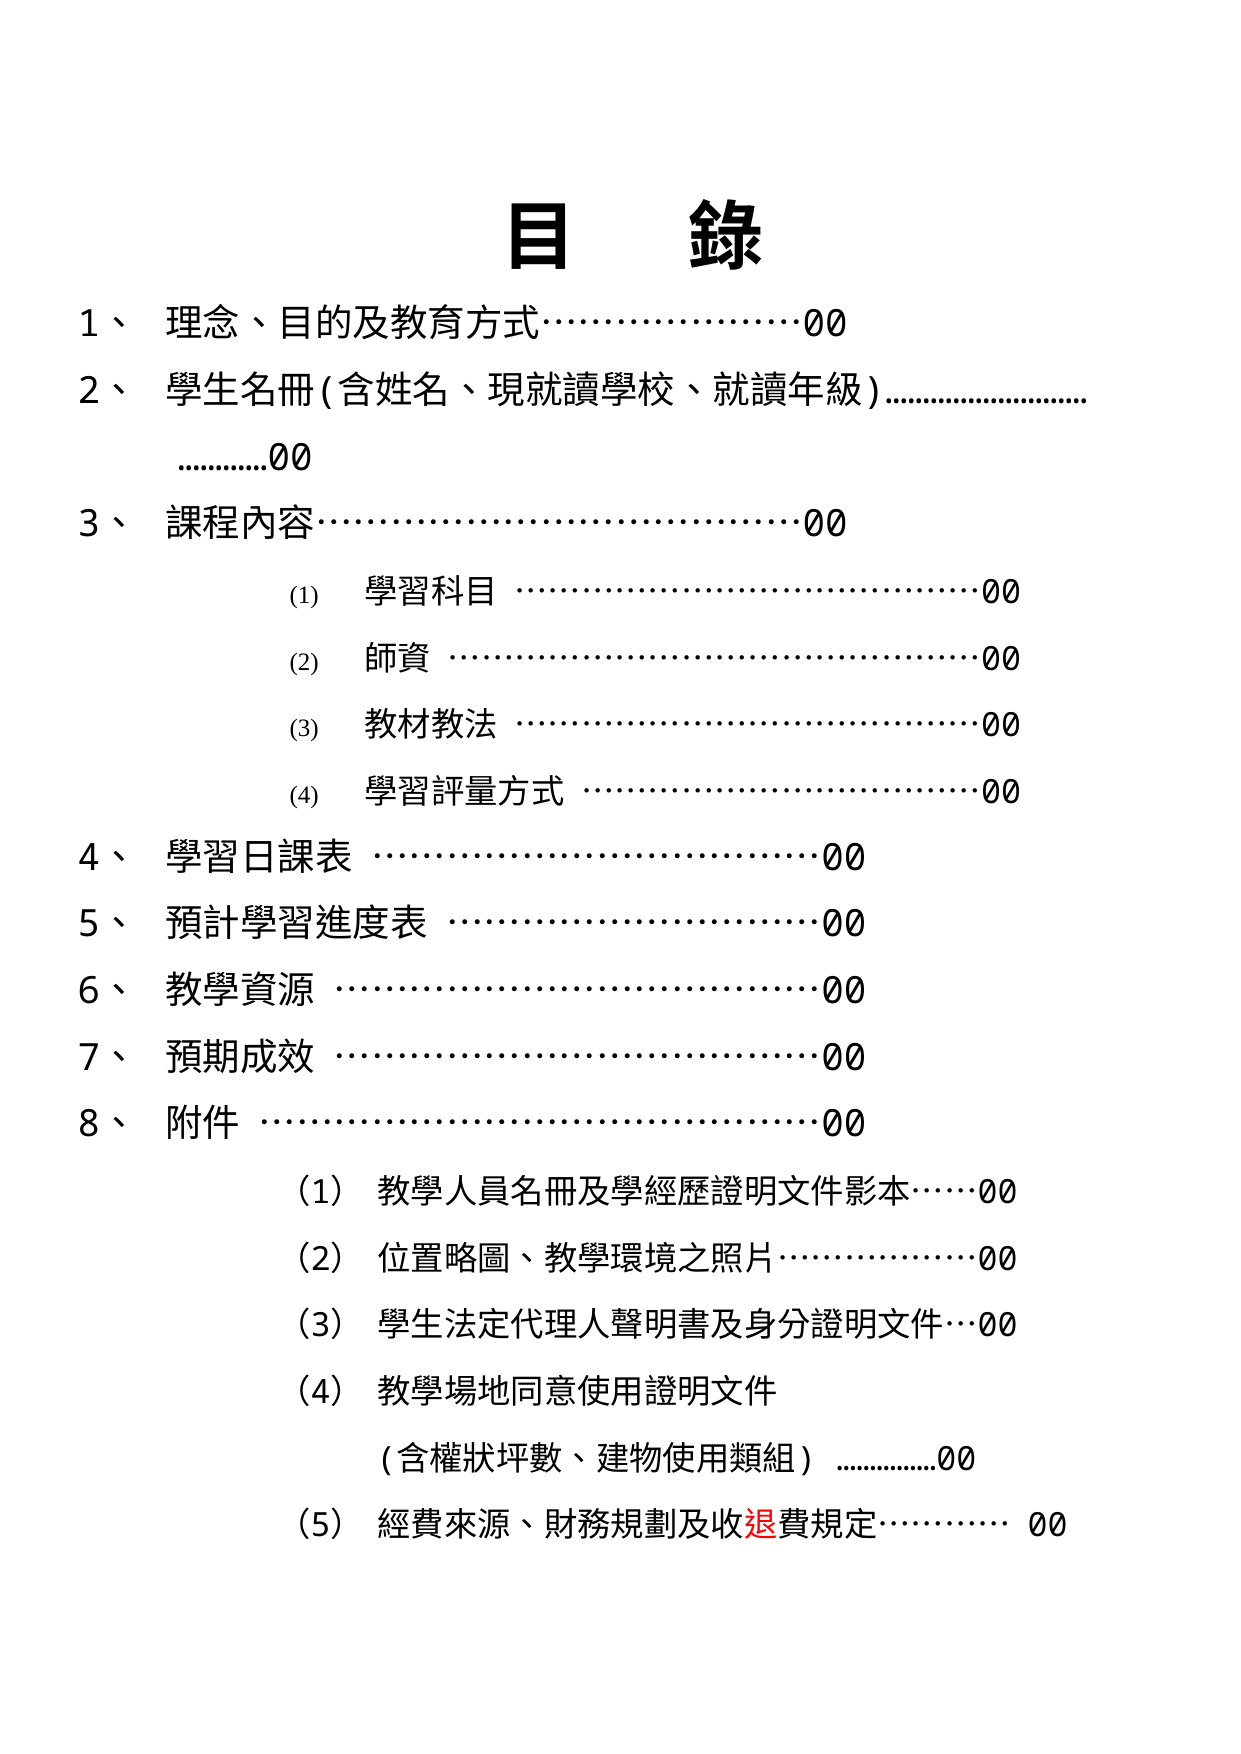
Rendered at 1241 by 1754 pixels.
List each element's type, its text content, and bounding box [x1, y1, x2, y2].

list 位置略圖、教學環境之照片………………00 [277, 1217, 1087, 1283]
list 學生法定代理人聲明書及身分證明文件…00 [277, 1283, 1087, 1350]
list 學習科目 ……………………………………00 [289, 550, 1087, 617]
list 理念、目的及教育方式…………………00 [77, 283, 1058, 350]
list 學生名冊(含姓名、現就讀學校、就讀年級)…………………………………00 [77, 350, 1087, 483]
text 目 錄 [177, 158, 1087, 283]
list 預計學習進度表 …………………………00 [77, 883, 1087, 950]
list 教學場地同意使用證明文件 (含權狀坪數、建物使用類組) ……………00 [277, 1350, 1087, 1483]
list 課程內容…………………………………00 [77, 483, 1087, 550]
list 教學人員名冊及學經歷證明文件影本……00 [277, 1150, 1087, 1217]
list 學習日課表 ………………………………00 [77, 817, 1087, 883]
list 教材教法 ……………………………………00 [289, 683, 1087, 750]
list 預期成效 …………………………………00 [77, 1017, 1087, 1083]
list 學習評量方式 ………………………………00 [289, 750, 1087, 817]
list 經費來源、財務規劃及收退費規定………… 00 [277, 1483, 1087, 1550]
list 教學資源 …………………………………00 [77, 950, 1087, 1017]
list 附件 ………………………………………00 [77, 1083, 1087, 1150]
list 師資 …………………………………………00 [289, 617, 1087, 683]
